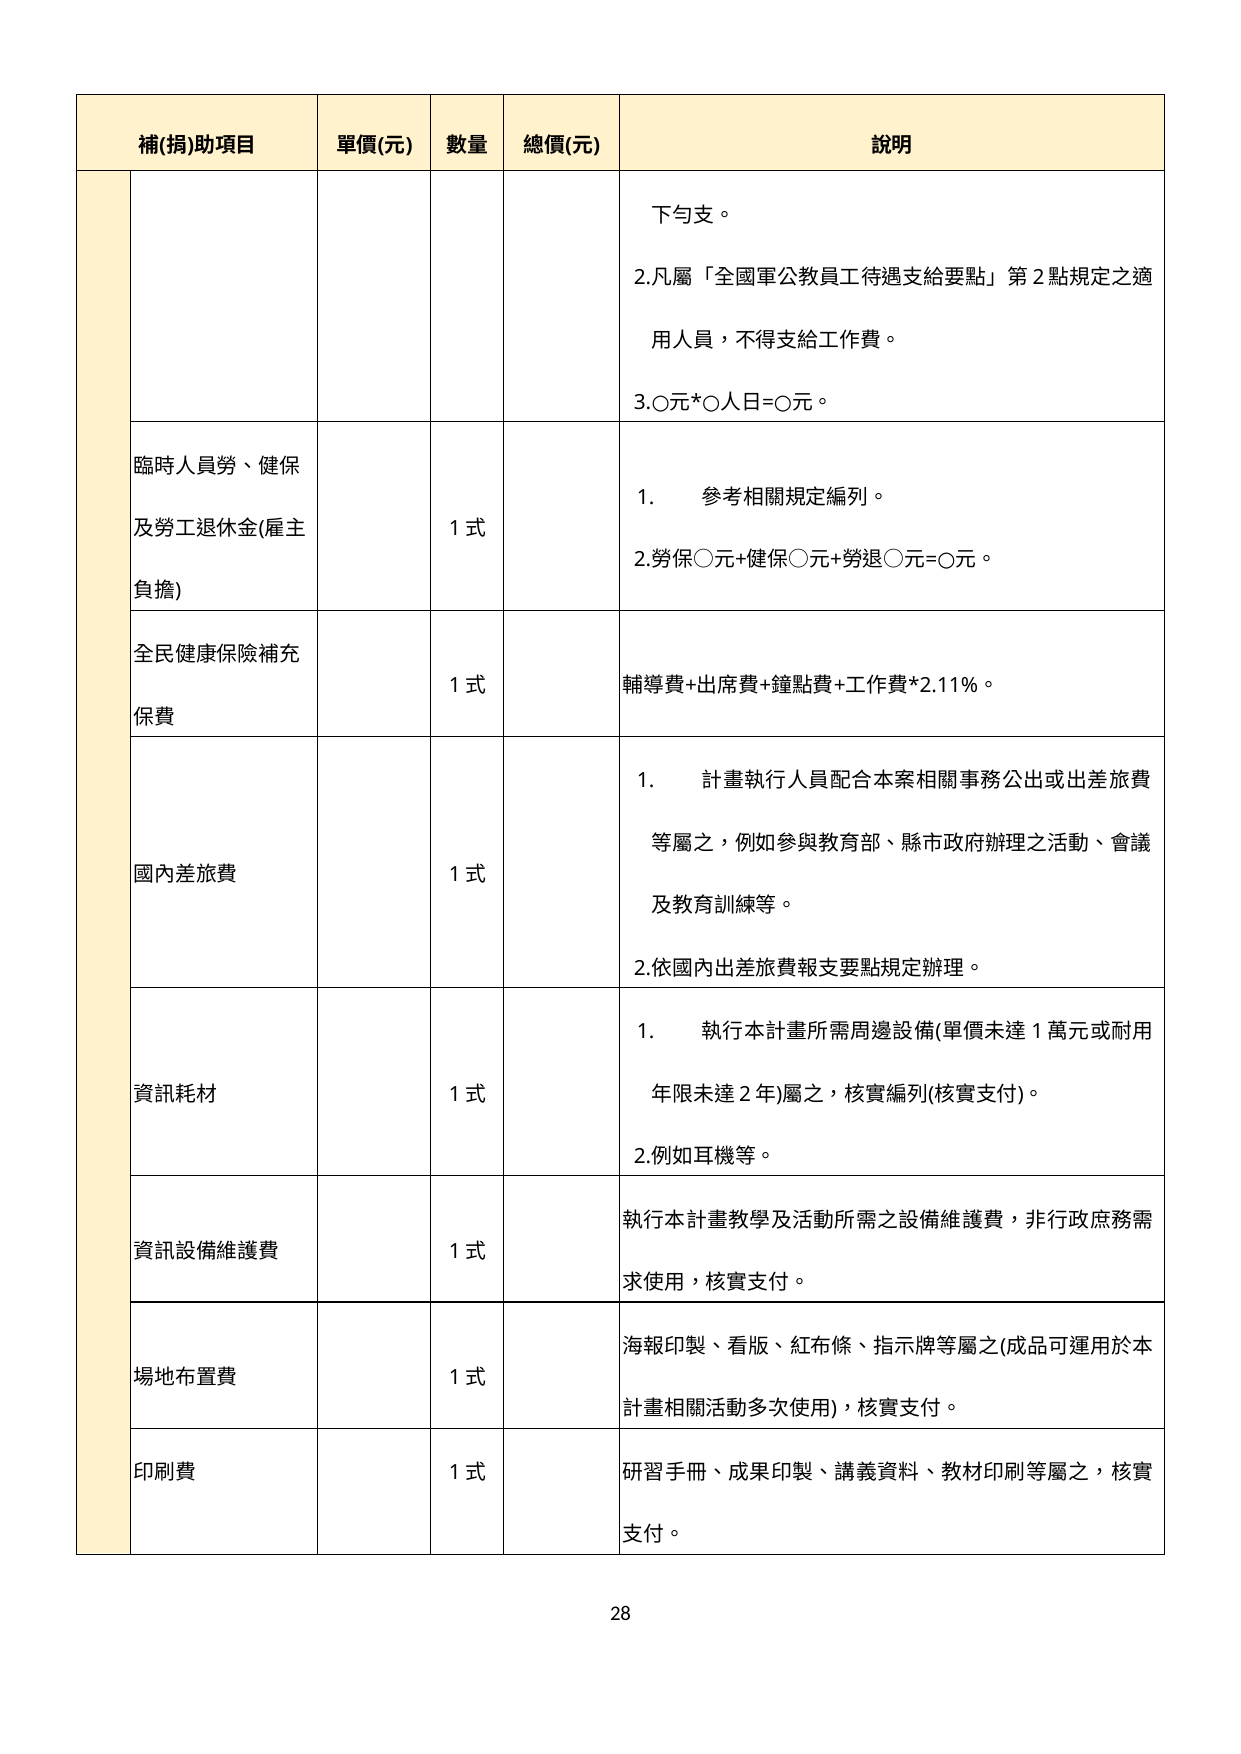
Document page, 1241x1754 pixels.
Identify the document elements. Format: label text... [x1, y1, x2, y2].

table_cell 場地布置費 [131, 1303, 317, 1427]
table_cell 1式 [431, 1303, 503, 1427]
table_cell [318, 1429, 430, 1553]
table_cell [504, 1303, 619, 1427]
table_cell 海報印製、看版、紅布條、指示牌等屬之(成品可運用於本計畫相關活動多次使用)，核實支付。 [620, 1303, 1164, 1427]
table_cell [318, 422, 430, 610]
table_cell 1式 [431, 737, 503, 987]
table_cell [504, 1176, 619, 1301]
table_cell 1式 [431, 422, 503, 610]
table_cell 1式 [431, 611, 503, 736]
table_cell 1式 [431, 1176, 503, 1301]
table_cell 計畫執行人員配合本案相關事務公出或出差旅費等屬之，例如參與教育部、縣市政府辦理之活動、會議及教育訓練等。 依國內出差旅費報支要點規定辦理。 [620, 737, 1164, 987]
table_header 單價(元) [318, 95, 430, 170]
table_cell [504, 737, 619, 987]
table_cell 臨時人員勞、健保及勞工退休金(雇主負擔) [131, 422, 317, 610]
table_header 說明 [620, 95, 1164, 170]
table_header 補(捐)助項目 [77, 95, 317, 170]
table_header 總價(元) [504, 95, 619, 170]
table_cell [318, 611, 430, 736]
table_cell 全民健康保險補充保費 [131, 611, 317, 736]
table_header 數量 [431, 95, 503, 170]
table_cell 印刷費 [131, 1429, 317, 1553]
table_cell 資訊設備維護費 [131, 1176, 317, 1301]
table_cell [504, 988, 619, 1175]
table_cell 執行本計畫教學及活動所需之設備維護費，非行政庶務需求使用，核實支付。 [620, 1176, 1164, 1301]
table_cell [504, 422, 619, 610]
table_cell [318, 737, 430, 987]
table_cell 執行本計畫所需周邊設備(單價未達1萬元或耐用年限未達2年)屬之，核實編列(核實支付)。 例如耳機等。 [620, 988, 1164, 1175]
table_cell [504, 1429, 619, 1553]
table_cell 國內差旅費 [131, 737, 317, 987]
table_cell [318, 1176, 430, 1301]
table_cell 每人日1,408元(176元*8小時)。計畫執行期間，若勞動部公告調漲基本工資，不足額請由業務費項下勻支。 凡屬「全國軍公教員工待遇支給要點」第2點規定之適用人員，不得支給工作費。 ○元*○人日=○元。 [620, 171, 1164, 421]
table_cell [504, 171, 619, 421]
table_cell 1式 [431, 1429, 503, 1553]
table_cell [131, 171, 317, 421]
table_cell [431, 171, 503, 421]
table_cell [504, 611, 619, 736]
table_cell 輔導費+出席費+鐘點費+工作費*2.11%。 [620, 611, 1164, 736]
table_cell 參考相關規定編列。 勞保○元+健保○元+勞退○元=○元。 [620, 422, 1164, 610]
table_cell 1式 [431, 988, 503, 1175]
table_cell [318, 171, 430, 421]
table_cell [318, 1303, 430, 1427]
table_cell 資訊耗材 [131, 988, 317, 1175]
table_cell 研習手冊、成果印製、講義資料、教材印刷等屬之，核實支付。 [620, 1429, 1164, 1553]
table_cell [77, 171, 130, 1553]
table_cell [318, 988, 430, 1175]
